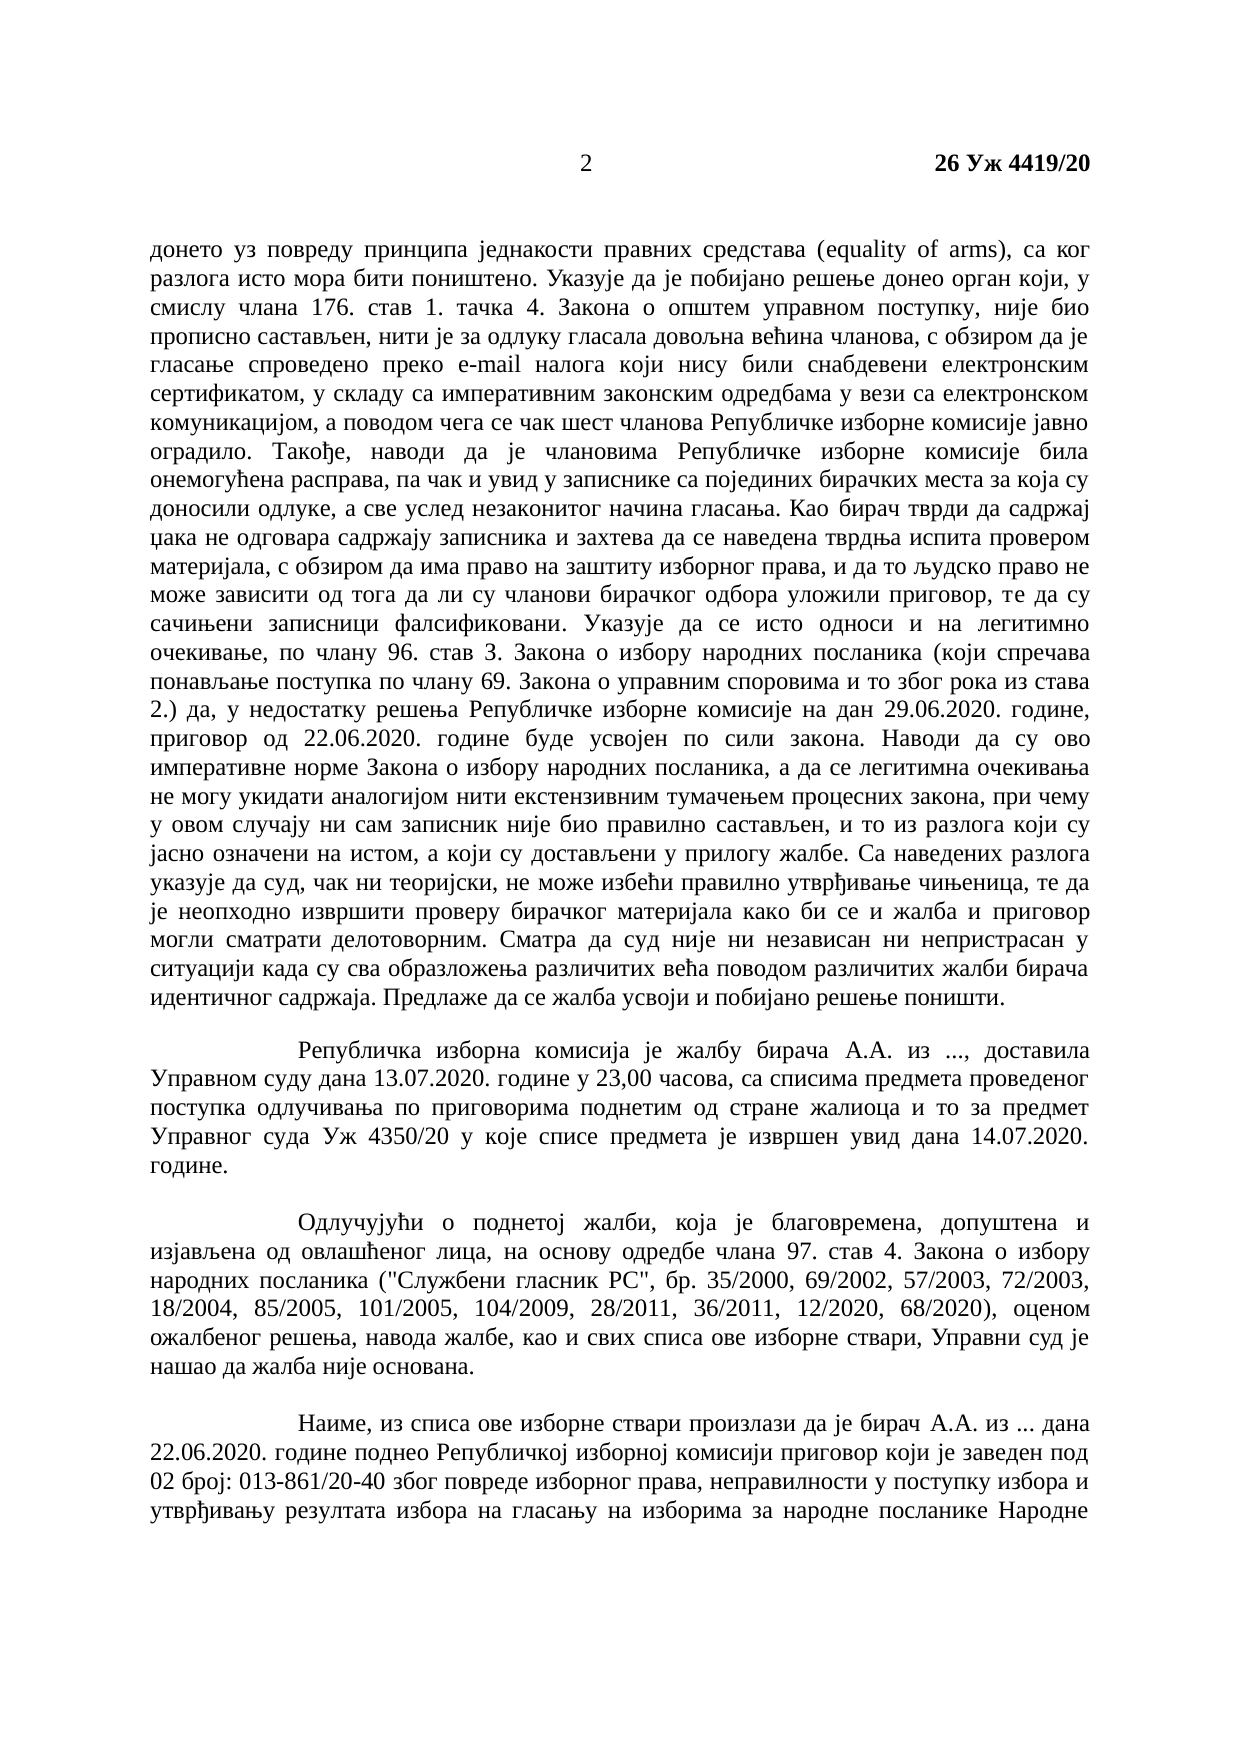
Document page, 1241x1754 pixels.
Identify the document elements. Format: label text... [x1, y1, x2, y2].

text Одлучујући о поднетој жалби, која је благовремена, допуштена и изјављена од овлашћеног лица, на основу одредбе члана 97. став 4. Закона о избору народних посланика ("Службени гласник РС", бр. 35/2000, 69/2002, 57/2003, 72/2003, 18/2004, 85/2005, 101/2005, 104/2009, 28/2011, 36/2011, 12/2020, 68/2020), оценом ожалбеног решења, навода жалбе, као и свих списа ове изборне ствари, Управни суд је нашао да жалба није основана. [150, 1207, 1090, 1380]
text донето уз повреду принципа једнакости правних средстава (equality of arms), са ког разлога исто мора бити поништено. Указује да је побијано решење донео орган који, у смислу члана 176. став 1. тачка 4. Закона о општем управном поступку, није био прописно састављен, нити је за одлуку гласала довољна већина чланова, с обзиром да је гласање спроведено преко e-mail налога који нису били снабдевени електронским сертификатом, у складу са императивним законским одредбама у вези са електронском комуникацијом, а поводом чега се чак шест чланова Републичке изборне комисије јавно оградило. Такође, наводи да је члановима Републичке изборне комисије била онемогућена расправа, па чак и увид у записнике са појединих бирачких места за која су доносили одлуке, а све услед незаконитог начина гласања. Као бирач тврди да садржај џака не одговара садржају записника и захтева да се наведена тврдња испита провером материјала, с обзиром да има право на заштиту изборног права, и да то људско право не може зависити од тога да ли су чланови бирачког одбора уложили приговор, те да су сачињени записници фалсификовани. Указује да се исто односи и на легитимно очекивање, по члану 96. став З. Закона о избору народних посланика (који спречава понављање поступка по члану 69. Закона о управним споровима и то због рока из става 2.) да, у недостатку решења Републичке изборне комисије на дан 29.06.2020. године, приговор од 22.06.2020. године буде усвојен по сили закона. Наводи да су ово императивне норме Закона о избору народних посланика, а да се легитимна очекивања не могу укидати аналогијом нити екстензивним тумачењем процесних закона, при чему у овом случају ни сам записник није био правилно састављен, и то из разлога који су јасно означени на истом, а који су достављени у прилогу жалбе. Са наведених разлога указује да суд, чак ни теоријски, не може избећи правилно утврђивање чињеница, те да је неопходно извршити проверу бирачког материјала како би се и жалба и приговор могли сматрати делотоворним. Сматра да суд није ни независан ни непристрасан у ситуацији када су сва образложења различитих већа поводом различитих жалби бирача идентичног садржаја. Предлаже да се жалба усвоји и побијано решење поништи. [150, 234, 1090, 1011]
text Наиме, из списа ове изборне ствари произлази да је бирач A.A. из ... дана 22.06.2020. године поднео Републичкој изборној комисији приговор који је заведен под 02 број: 013-861/20-40 због повреде изборног права, неправилности у поступку избора и утврђивању резултата избора на гласању на изборима за народне посланике Народне [150, 1408, 1090, 1523]
text Републичка изборна комисија је жалбу бирача A.A. из ..., доставила Управном суду дана 13.07.2020. године у 23,00 часова, са списима предмета проведеног поступка одлучивања по приговорима поднетим од стране жалиоца и то за предмет Управног суда Уж 4350/20 у које списе предмета је извршен увид дана 14.07.2020. године. [150, 1035, 1090, 1178]
